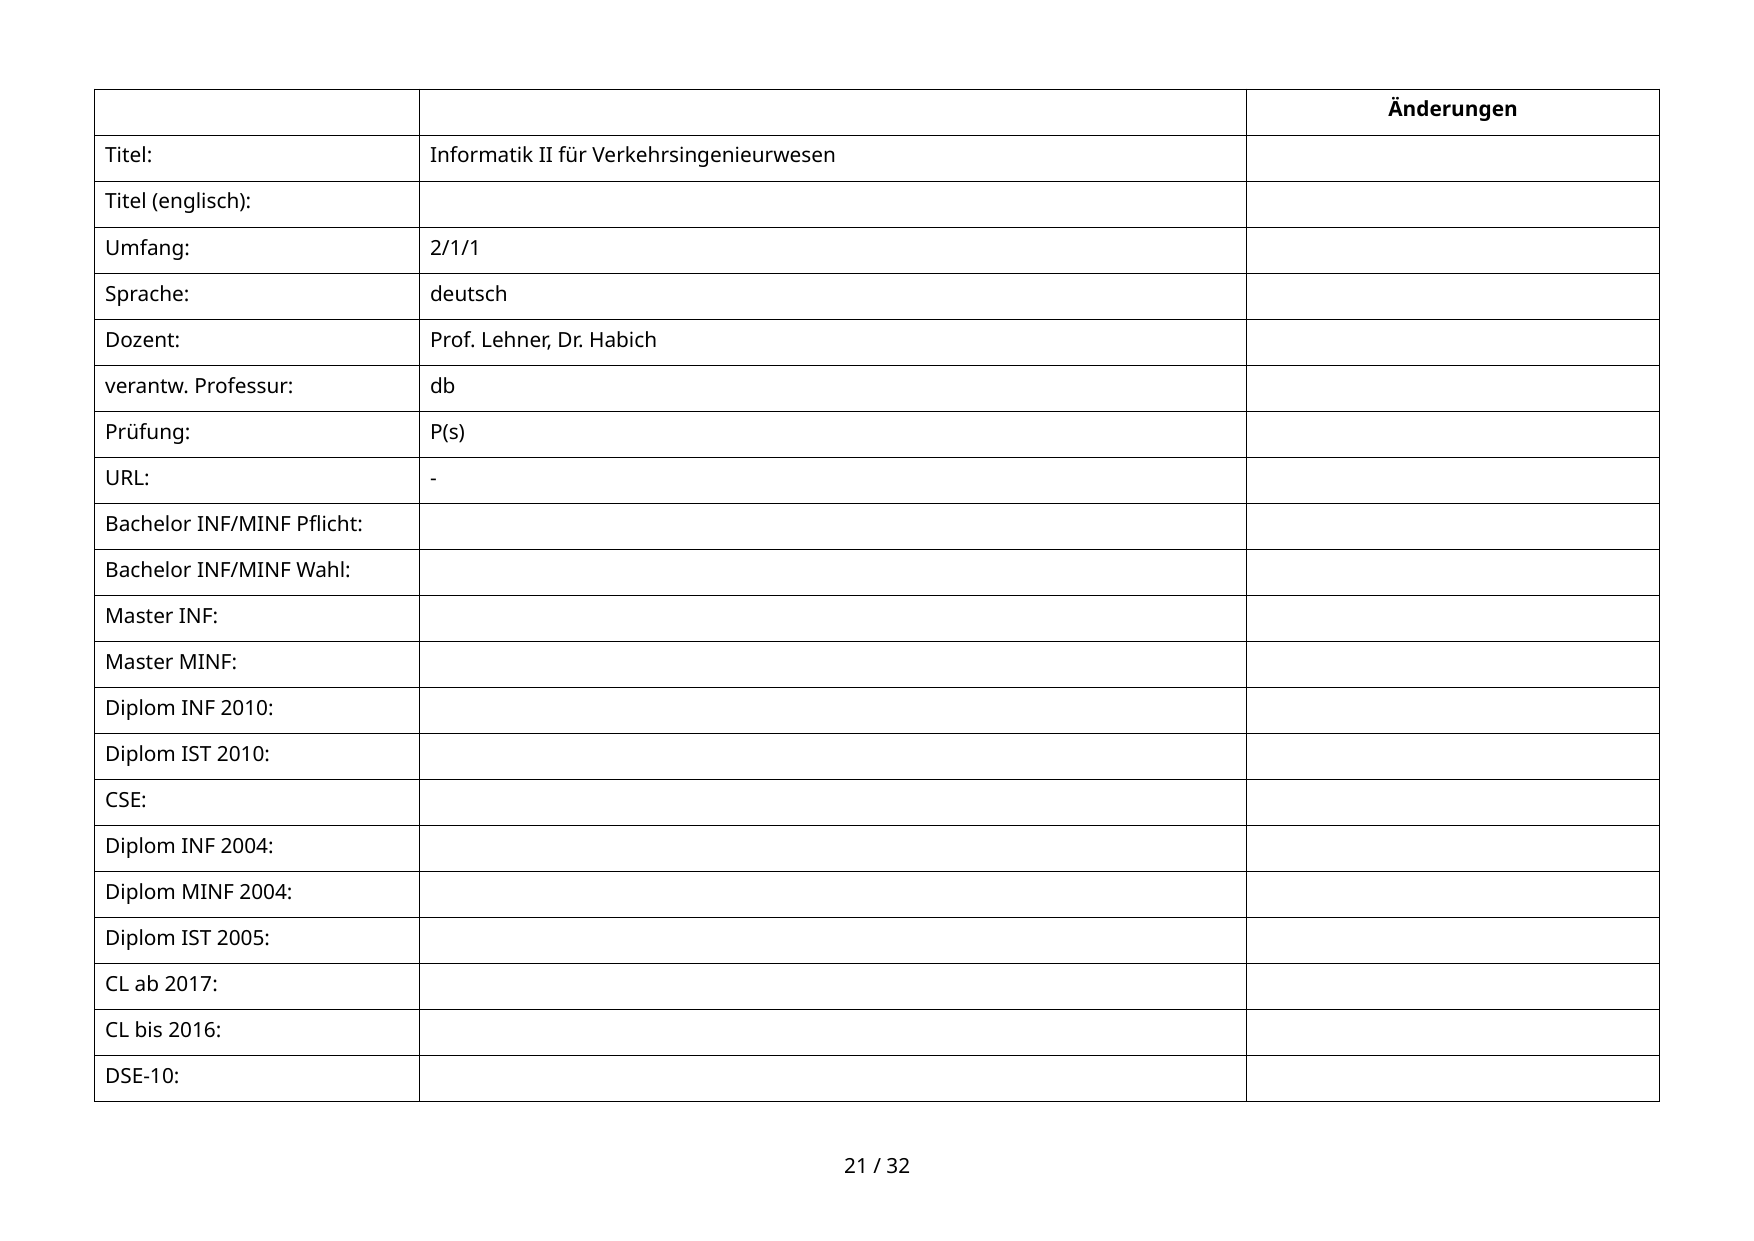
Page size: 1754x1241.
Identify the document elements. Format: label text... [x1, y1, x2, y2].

table_cell [1247, 182, 1659, 227]
table_cell [420, 964, 1246, 1009]
table_cell [420, 734, 1246, 779]
table_cell [1247, 458, 1659, 503]
table_cell Prüfung: [95, 412, 419, 457]
table_cell P(s) [420, 412, 1246, 457]
table_cell [1247, 504, 1659, 549]
table_cell [1247, 734, 1659, 779]
table_cell Umfang: [95, 228, 419, 273]
table_cell - [420, 458, 1246, 503]
table_cell DSE-10: [95, 1056, 419, 1101]
table_cell [1247, 1056, 1659, 1101]
table_cell [1247, 918, 1659, 963]
table_cell Master INF: [95, 596, 419, 641]
table_cell [420, 780, 1246, 825]
table_cell [1247, 642, 1659, 687]
table_cell 2/1/1 [420, 228, 1246, 273]
table_cell Sprache: [95, 274, 419, 319]
table_cell [420, 826, 1246, 871]
table_cell Prof. Lehner, Dr. Habich [420, 320, 1246, 365]
table_cell [1247, 136, 1659, 181]
table_cell [1247, 964, 1659, 1009]
table_cell [420, 550, 1246, 595]
table_cell Diplom MINF 2004: [95, 872, 419, 917]
table_cell Diplom INF 2010: [95, 688, 419, 733]
table_cell Titel: [95, 136, 419, 181]
table_cell [1247, 274, 1659, 319]
table_cell Bachelor INF/MINF Pflicht: [95, 504, 419, 549]
table_cell [1247, 1010, 1659, 1055]
table_cell Master MINF: [95, 642, 419, 687]
table_header [95, 90, 419, 134]
table_cell CL ab 2017: [95, 964, 419, 1009]
table_cell [1247, 688, 1659, 733]
table_cell [420, 1010, 1246, 1055]
table_cell [420, 1056, 1246, 1101]
table_cell [1247, 596, 1659, 641]
table_cell URL: [95, 458, 419, 503]
table_header [420, 90, 1246, 134]
table_cell verantw. Professur: [95, 366, 419, 411]
table_cell [420, 596, 1246, 641]
table_cell db [420, 366, 1246, 411]
table_cell [420, 182, 1246, 227]
table_cell [1247, 228, 1659, 273]
table_cell [420, 688, 1246, 733]
table_cell [1247, 550, 1659, 595]
table_cell [1247, 366, 1659, 411]
table_cell [1247, 780, 1659, 825]
table_cell [1247, 320, 1659, 365]
table_cell [420, 642, 1246, 687]
table_cell Bachelor INF/MINF Wahl: [95, 550, 419, 595]
table_cell CSE: [95, 780, 419, 825]
table_cell Dozent: [95, 320, 419, 365]
table_cell Titel (englisch): [95, 182, 419, 227]
table_cell [1247, 826, 1659, 871]
table_cell Diplom IST 2010: [95, 734, 419, 779]
table_cell [1247, 412, 1659, 457]
table_cell [420, 918, 1246, 963]
table_cell Diplom IST 2005: [95, 918, 419, 963]
table_cell deutsch [420, 274, 1246, 319]
table_cell CL bis 2016: [95, 1010, 419, 1055]
table_cell [420, 504, 1246, 549]
table_cell [420, 872, 1246, 917]
table_cell Diplom INF 2004: [95, 826, 419, 871]
table_header Änderungen [1247, 90, 1659, 134]
table_cell Informatik II für Verkehrsingenieurwesen [420, 136, 1246, 181]
table_cell [1247, 872, 1659, 917]
